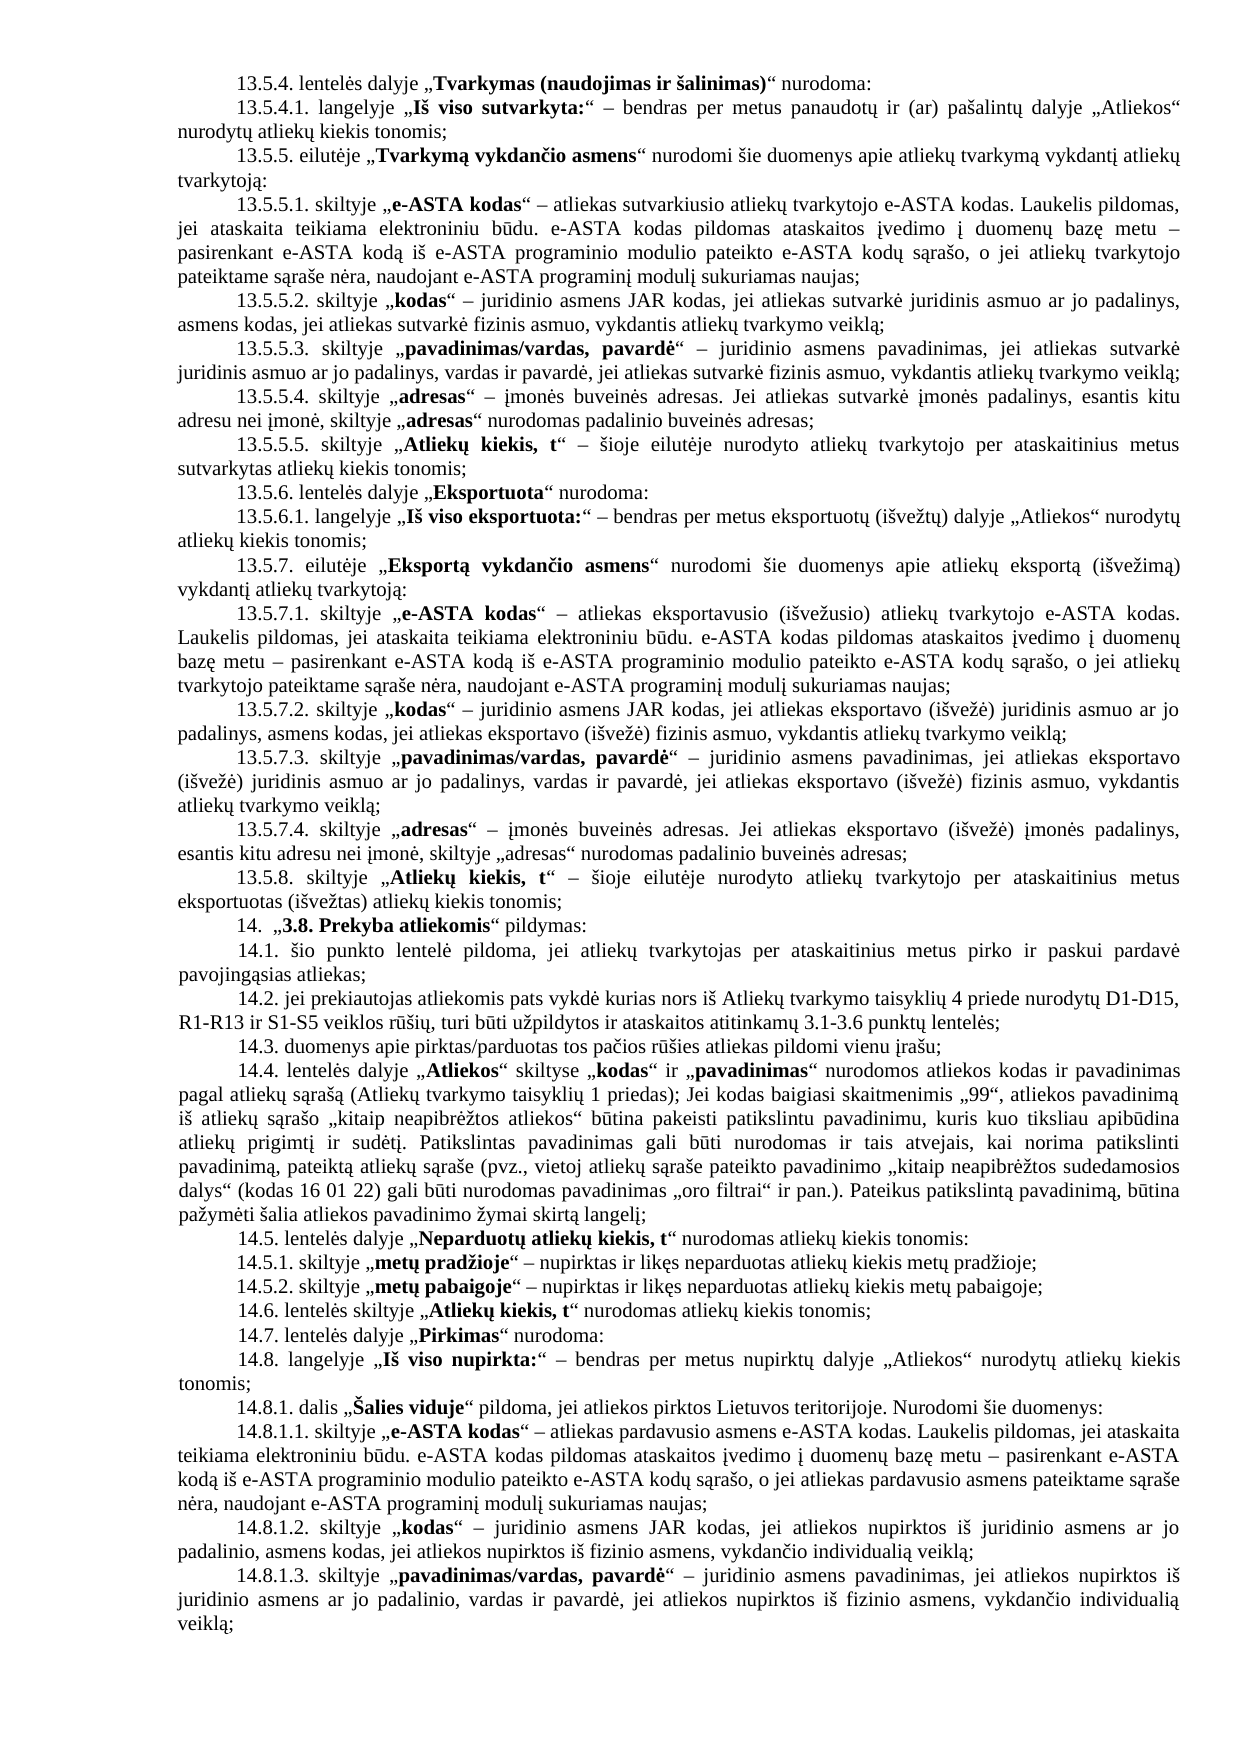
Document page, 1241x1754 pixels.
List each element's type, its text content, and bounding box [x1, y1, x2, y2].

text 14.2. jei prekiautojas atliekomis pats vykdė kurias nors iš Atliekų tvarkymo taisyklių 4 priede nurodytų D1-D15, R1-R13 ir S1-S5 veiklos rūšių, turi būti užpildytos ir ataskaitos atitinkamų 3.1-3.6 punktų lentelės; [178, 986, 1181, 1034]
text 13.5.4.1. langelyje „Iš viso sutvarkyta:“ – bendras per metus panaudotų ir (ar) pašalintų dalyje „Atliekos“ nurodytų atliekų kiekis tonomis; [177, 95, 1181, 143]
text 14.8.1.3. skiltyje „pavadinimas/vardas, pavardė“ – juridinio asmens pavadinimas, jei atliekos nupirktos iš juridinio asmens ar jo padalinio, vardas ir pavardė, jei atliekos nupirktos iš fizinio asmens, vykdančio individualią veiklą; [177, 1563, 1181, 1635]
text 13.5.7.2. skiltyje „kodas“ – juridinio asmens JAR kodas, jei atliekas eksportavo (išvežė) juridinis asmuo ar jo padalinys, asmens kodas, jei atliekas eksportavo (išvežė) fizinis asmuo, vykdantis atliekų tvarkymo veiklą; [177, 697, 1181, 745]
text 14.8. langelyje „Iš viso nupirkta:“ – bendras per metus nupirktų dalyje „Atliekos“ nurodytų atliekų kiekis tonomis; [178, 1347, 1181, 1395]
text 14.3. duomenys apie pirktas/parduotas tos pačios rūšies atliekas pildomi vienu įrašu; [178, 1034, 1181, 1058]
text 14.5.1. skiltyje „metų pradžioje“ – nupirktas ir likęs neparduotas atliekų kiekis metų pradžioje; [177, 1250, 1181, 1274]
text 13.5.7. eilutėje „Eksportą vykdančio asmens“ nurodomi šie duomenys apie atliekų eksportą (išvežimą) vykdantį atliekų tvarkytoją: [177, 552, 1181, 601]
text 14.5. lentelės dalyje „Neparduotų atliekų kiekis, t“ nurodomas atliekų kiekis tonomis: [178, 1226, 1181, 1250]
text 13.5.6.1. langelyje „Iš viso eksportuota:“ – bendras per metus eksportuotų (išvežtų) dalyje „Atliekos“ nurodytų atliekų kiekis tonomis; [177, 504, 1181, 552]
text 13.5.7.4. skiltyje „adresas“ – įmonės buveinės adresas. Jei atliekas eksportavo (išvežė) įmonės padalinys, esantis kitu adresu nei įmonė, skiltyje „adresas“ nurodomas padalinio buveinės adresas; [177, 817, 1181, 865]
text 13.5.4. lentelės dalyje „Tvarkymas (naudojimas ir šalinimas)“ nurodoma: [177, 71, 1181, 95]
text 13.5.8. skiltyje „Atliekų kiekis, t“ – šioje eilutėje nurodyto atliekų tvarkytojo per ataskaitinius metus eksportuotas (išvežtas) atliekų kiekis tonomis; [177, 865, 1181, 913]
text 14.8.1. dalis „Šalies viduje“ pildoma, jei atliekos pirktos Lietuvos teritorijoje. Nurodomi šie duomenys: [177, 1395, 1181, 1419]
text 13.5.5.4. skiltyje „adresas“ – įmonės buveinės adresas. Jei atliekas sutvarkė įmonės padalinys, esantis kitu adresu nei įmonė, skiltyje „adresas“ nurodomas padalinio buveinės adresas; [177, 384, 1181, 432]
text 13.5.5. eilutėje „Tvarkymą vykdančio asmens“ nurodomi šie duomenys apie atliekų tvarkymą vykdantį atliekų tvarkytoją: [177, 143, 1181, 192]
text 13.5.5.3. skiltyje „pavadinimas/vardas, pavardė“ – juridinio asmens pavadinimas, jei atliekas sutvarkė juridinis asmuo ar jo padalinys, vardas ir pavardė, jei atliekas sutvarkė fizinis asmuo, vykdantis atliekų tvarkymo veiklą; [177, 336, 1181, 384]
text 13.5.5.2. skiltyje „kodas“ – juridinio asmens JAR kodas, jei atliekas sutvarkė juridinis asmuo ar jo padalinys, asmens kodas, jei atliekas sutvarkė fizinis asmuo, vykdantis atliekų tvarkymo veiklą; [177, 288, 1181, 336]
text 13.5.6. lentelės dalyje „Eksportuota“ nurodoma: [177, 480, 1181, 504]
text 14.8.1.1. skiltyje „e-ASTA kodas“ – atliekas pardavusio asmens e-ASTA kodas. Laukelis pildomas, jei ataskaita teikiama elektroniniu būdu. e-ASTA kodas pildomas ataskaitos įvedimo į duomenų bazę metu – pasirenkant e-ASTA kodą iš e-ASTA programinio modulio pateikto e-ASTA kodų sąrašo, o jei atliekas pardavusio asmens pateiktame sąraše nėra, naudojant e-ASTA programinį modulį sukuriamas naujas; [177, 1419, 1181, 1515]
text 13.5.5.1. skiltyje „e-ASTA kodas“ – atliekas sutvarkiusio atliekų tvarkytojo e-ASTA kodas. Laukelis pildomas, jei ataskaita teikiama elektroniniu būdu. e-ASTA kodas pildomas ataskaitos įvedimo į duomenų bazę metu – pasirenkant e-ASTA kodą iš e-ASTA programinio modulio pateikto e-ASTA kodų sąrašo, o jei atliekų tvarkytojo pateiktame sąraše nėra, naudojant e-ASTA programinį modulį sukuriamas naujas; [177, 192, 1181, 288]
text 13.5.5.5. skiltyje „Atliekų kiekis, t“ – šioje eilutėje nurodyto atliekų tvarkytojo per ataskaitinius metus sutvarkytas atliekų kiekis tonomis; [177, 432, 1181, 480]
text 14.8.1.2. skiltyje „kodas“ – juridinio asmens JAR kodas, jei atliekos nupirktos iš juridinio asmens ar jo padalinio, asmens kodas, jei atliekos nupirktos iš fizinio asmens, vykdančio individualią veiklą; [177, 1515, 1181, 1563]
text 14. „3.8. Prekyba atliekomis“ pildymas: [177, 913, 1181, 937]
text 14.5.2. skiltyje „metų pabaigoje“ – nupirktas ir likęs neparduotas atliekų kiekis metų pabaigoje; [177, 1274, 1181, 1298]
text 13.5.7.3. skiltyje „pavadinimas/vardas, pavardė“ – juridinio asmens pavadinimas, jei atliekas eksportavo (išvežė) juridinis asmuo ar jo padalinys, vardas ir pavardė, jei atliekas eksportavo (išvežė) fizinis asmuo, vykdantis atliekų tvarkymo veiklą; [177, 745, 1181, 817]
text 14.1. šio punkto lentelė pildoma, jei atliekų tvarkytojas per ataskaitinius metus pirko ir paskui pardavė pavojingąsias atliekas; [178, 937, 1181, 986]
text 14.4. lentelės dalyje „Atliekos“ skiltyse „kodas“ ir „pavadinimas“ nurodomos atliekos kodas ir pavadinimas pagal atliekų sąrašą (Atliekų tvarkymo taisyklių 1 priedas); Jei kodas baigiasi skaitmenimis „99“, atliekos pavadinimą iš atliekų sąrašo „kitaip neapibrėžtos atliekos“ būtina pakeisti patikslintu pavadinimu, kuris kuo tiksliau apibūdina atliekų prigimtį ir sudėtį. Patikslintas pavadinimas gali būti nurodomas ir tais atvejais, kai norima patikslinti pavadinimą, pateiktą atliekų sąraše (pvz., vietoj atliekų sąraše pateikto pavadinimo „kitaip neapibrėžtos sudedamosios dalys“ (kodas 16 01 22) gali būti nurodomas pavadinimas „oro filtrai“ ir pan.). Pateikus patikslintą pavadinimą, būtina pažymėti šalia atliekos pavadinimo žymai skirtą langelį; [178, 1058, 1181, 1226]
text 14.6. lentelės skiltyje „Atliekų kiekis, t“ nurodomas atliekų kiekis tonomis; [178, 1298, 1181, 1322]
text 13.5.7.1. skiltyje „e-ASTA kodas“ – atliekas eksportavusio (išvežusio) atliekų tvarkytojo e-ASTA kodas. Laukelis pildomas, jei ataskaita teikiama elektroniniu būdu. e-ASTA kodas pildomas ataskaitos įvedimo į duomenų bazę metu – pasirenkant e-ASTA kodą iš e-ASTA programinio modulio pateikto e-ASTA kodų sąrašo, o jei atliekų tvarkytojo pateiktame sąraše nėra, naudojant e-ASTA programinį modulį sukuriamas naujas; [177, 601, 1181, 697]
text 14.7. lentelės dalyje „Pirkimas“ nurodoma: [178, 1322, 1181, 1347]
